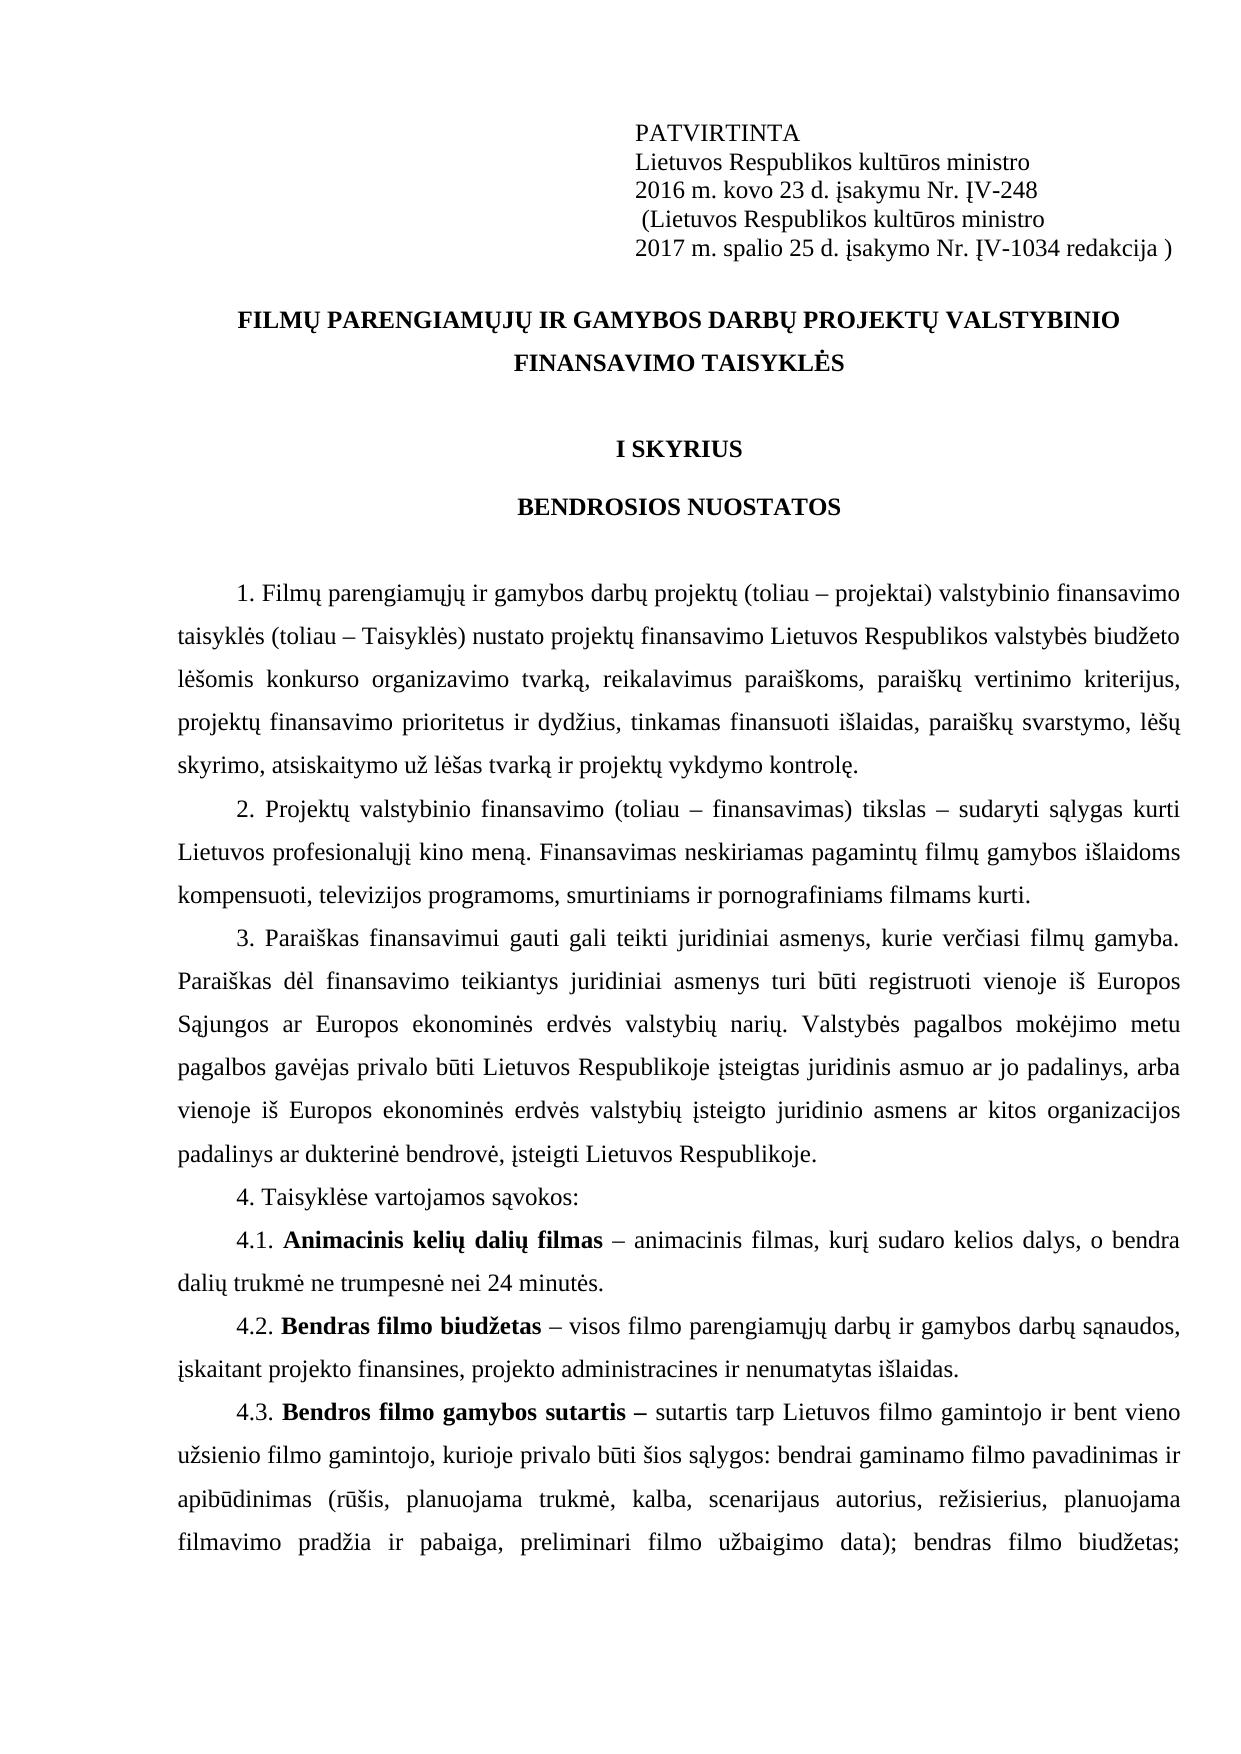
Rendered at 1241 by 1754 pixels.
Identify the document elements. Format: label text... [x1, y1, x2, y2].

text PATVIRTINTA [635, 118, 1181, 147]
text I skyrius [177, 434, 1181, 463]
text 2016 m. kovo 23 d. įsakymu Nr. ĮV-248 [635, 176, 1181, 204]
text 4.3. Bendros filmo gamybos sutartis – sutartis tarp Lietuvos filmo gamintojo ir bent vieno užsienio filmo gamintojo, kurioje privalo būti šios sąlygos: bendrai gaminamo filmo pavadinimas ir apibūdinimas (rūšis, planuojama trukmė, kalba, scenarijaus autorius, režisierius, planuojama filmavimo pradžia ir pabaiga, preliminari filmo užbaigimo data); bendras filmo biudžetas; [177, 1397, 1181, 1556]
text 3. Paraiškas finansavimui gauti gali teikti juridiniai asmenys, kurie verčiasi filmų gamyba. Paraiškas dėl finansavimo teikiantys juridiniai asmenys turi būti registruoti vienoje iš Europos Sąjungos ar Europos ekonominės erdvės valstybių narių. Valstybės pagalbos mokėjimo metu pagalbos gavėjas privalo būti Lietuvos Respublikoje įsteigtas juridinis asmuo ar jo padalinys, arba vienoje iš Europos ekonominės erdvės valstybių įsteigto juridinio asmens ar kitos organizacijos padalinys ar dukterinė bendrovė, įsteigti Lietuvos Respublikoje. [177, 923, 1181, 1167]
text 4.2. Bendras filmo biudžetas – visos filmo parengiamųjų darbų ir gamybos darbų sąnaudos, įskaitant projekto finansines, projekto administracines ir nenumatytas išlaidas. [177, 1311, 1181, 1383]
text 2. Projektų valstybinio finansavimo (toliau – finansavimas) tikslas – sudaryti sąlygas kurti Lietuvos profesionalųjį kino meną. Finansavimas neskiriamas pagamintų filmų gamybos išlaidoms kompensuoti, televizijos programoms, smurtiniams ir pornografiniams filmams kurti. [177, 794, 1181, 909]
text 2017 m. spalio 25 d. įsakymo Nr. ĮV-1034 redakcija ) [635, 233, 1181, 262]
text (Lietuvos Respublikos kultūros ministro [635, 204, 1181, 233]
text 1. Filmų parengiamųjų ir gamybos darbų projektų (toliau – projektai) valstybinio finansavimo taisyklės (toliau – Taisyklės) nustato projektų finansavimo Lietuvos Respublikos valstybės biudžeto lėšomis konkurso organizavimo tvarką, reikalavimus paraiškoms, paraiškų vertinimo kriterijus, projektų finansavimo prioritetus ir dydžius, tinkamas finansuoti išlaidas, paraiškų svarstymo, lėšų skyrimo, atsiskaitymo už lėšas tvarką ir projektų vykdymo kontrolę. [177, 578, 1181, 779]
text filmų parengiamųjų ir gamybos darbų PROJEKTŲ VALSTYBINIO FINANSAVIMO TAISYKLĖS [177, 305, 1181, 377]
text 4.1. Animacinis kelių dalių filmas – animacinis filmas, kurį sudaro kelios dalys, o bendra dalių trukmė ne trumpesnė nei 24 minutės. [177, 1225, 1181, 1297]
text BENDROSIOS NUOSTATOS [177, 492, 1181, 521]
text Lietuvos Respublikos kultūros ministro [635, 147, 1181, 176]
text 4. Taisyklėse vartojamos sąvokos: [177, 1182, 1181, 1211]
